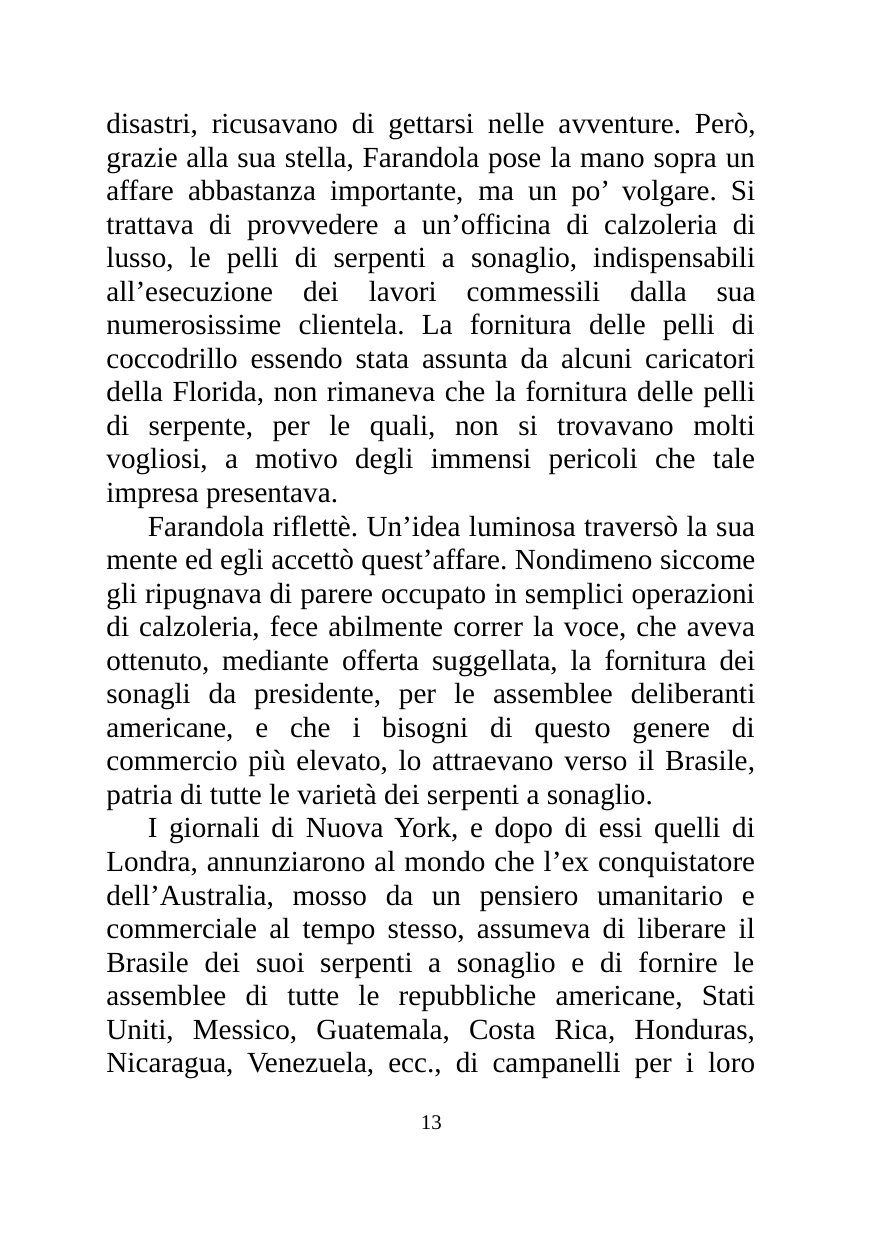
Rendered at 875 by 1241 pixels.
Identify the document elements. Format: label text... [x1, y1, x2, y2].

text Farandola riflettè. Un’idea luminosa traversò la sua mente ed egli accettò quest’affare. Nondimeno siccome gli ripugnava di parere occupato in semplici operazioni di calzoleria, fece abilmente correr la voce, che aveva ottenuto, mediante offerta suggellata, la fornitura dei sonagli da presidente, per le assemblee deliberanti americane, e che i bisogni di questo genere di commercio più elevato, lo attraevano verso il Brasile, patria di tutte le varietà dei serpenti a sonaglio. [106, 509, 756, 811]
text I giornali di Nuova York, e dopo di essi quelli di Londra, annunziarono al mondo che l’ex conquistatore dell’Australia, mosso da un pensiero umanitario e commerciale al tempo stesso, assumeva di liberare il Brasile dei suoi serpenti a sonaglio e di fornire le assemblee di tutte le repubbliche americane, Stati Uniti, Messico, Guatemala, Costa Rica, Honduras, Nicaragua, Venezuela, ecc., di campanelli per i loro [106, 811, 756, 1079]
text disastri, ricusavano di gettarsi nelle avventure. Però, grazie alla sua stella, Farandola pose la mano sopra un affare abbastanza importante, ma un po’ volgare. Si trattava di provvedere a un’officina di calzoleria di lusso, le pelli di serpenti a sonaglio, indispensabili all’esecuzione dei lavori commessili dalla sua numerosissime clientela. La fornitura delle pelli di coccodrillo essendo stata assunta da alcuni caricatori della Florida, non rimaneva che la fornitura delle pelli di serpente, per le quali, non si trovavano molti vogliosi, a motivo degli immensi pericoli che tale impresa presentava. [106, 106, 756, 509]
